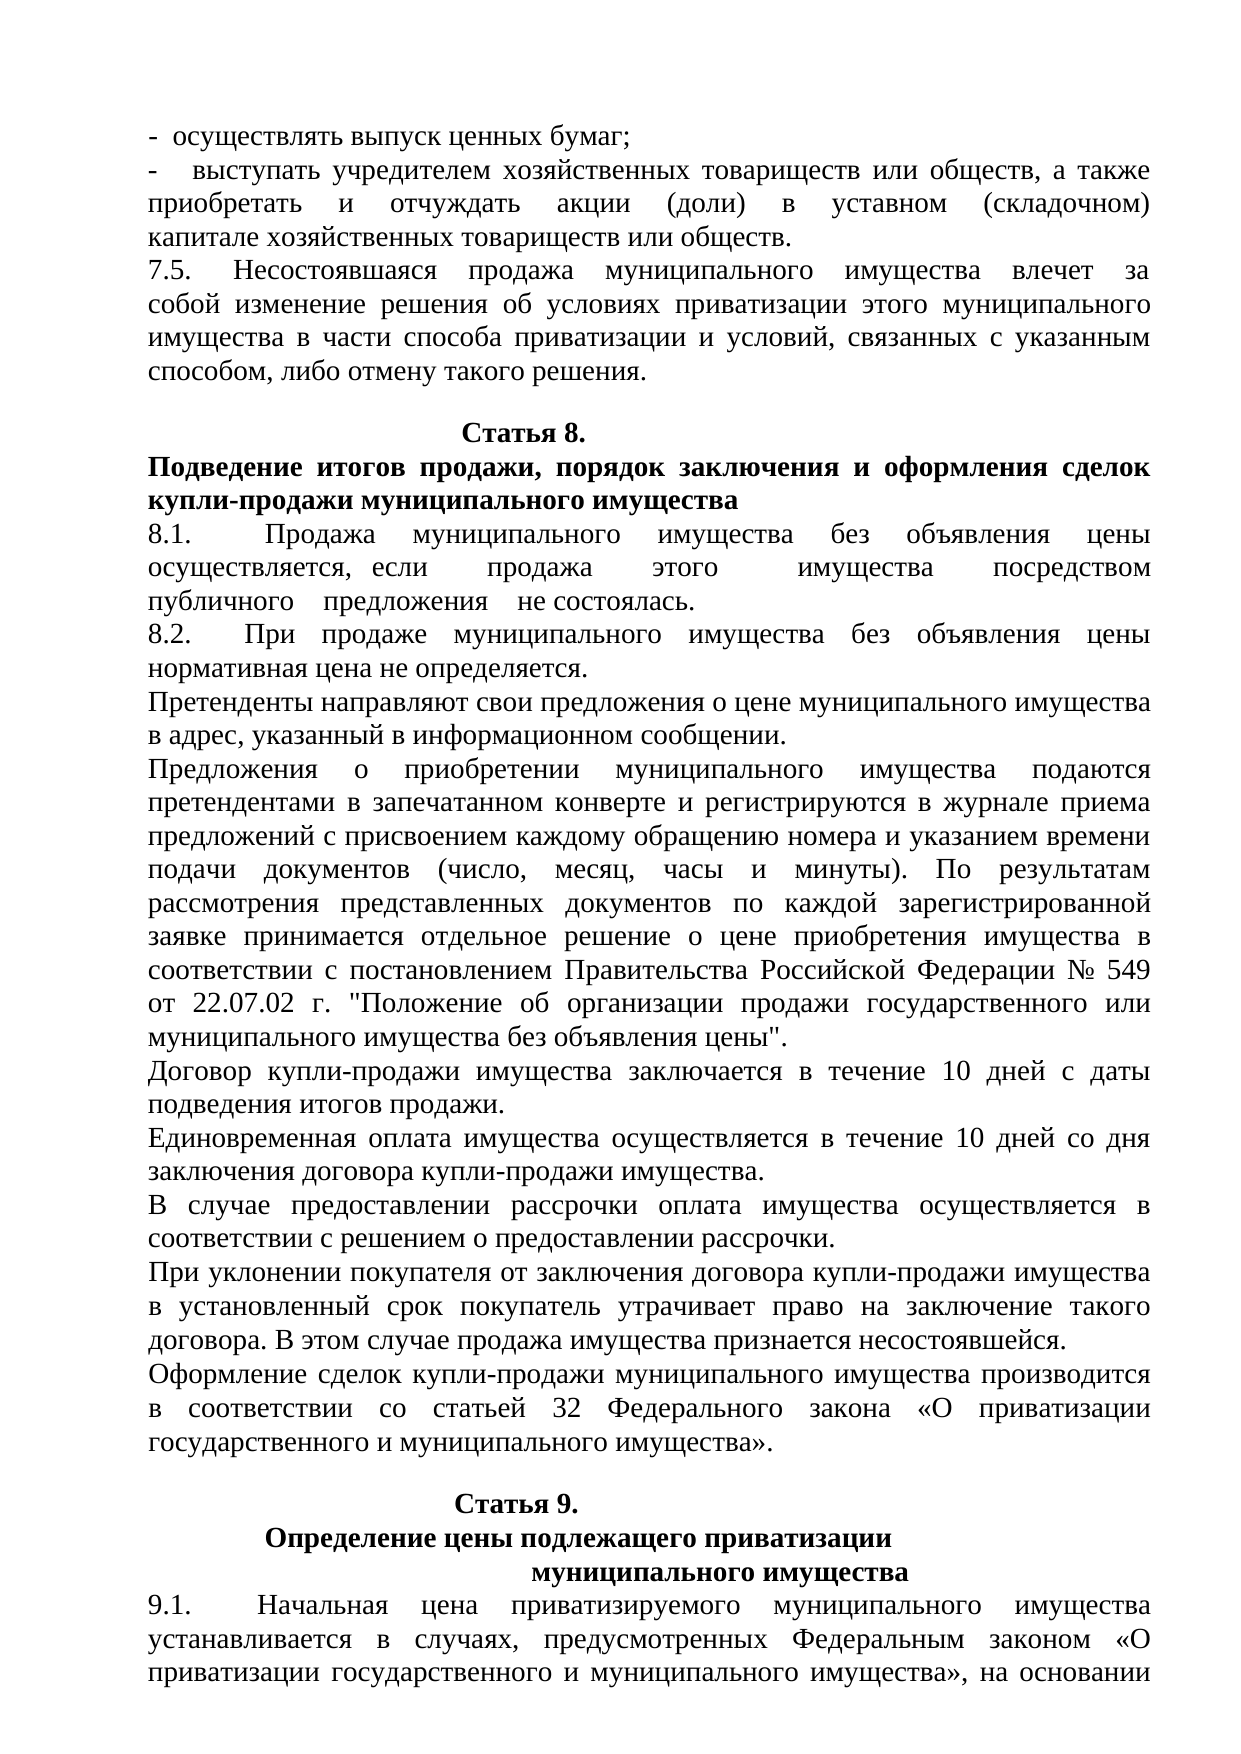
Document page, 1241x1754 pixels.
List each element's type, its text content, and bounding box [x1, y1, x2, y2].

text - выступать учредителем хозяйственных товариществ или обществ, а также приобретать и отчуждать акции (доли) в уставном (складочном) капитале хозяйственных товариществ или обществ. [148, 152, 1152, 252]
text При уклонении покупателя от заключения договора купли-продажи имущества в установленный срок покупатель утрачивает право на заключение такого договора. В этом случае продажа имущества признается несостоявшейся. [148, 1255, 1152, 1356]
text 7.5. Несостоявшаяся продажа муниципального имущества влечет за собой изменение решения об условиях приватизации этого муниципального имущества в части способа приватизации и условий, связанных с указанным способом, либо отмену такого решения. [148, 252, 1152, 387]
text Договор купли-продажи имущества заключается в течение 10 дней с даты подведения итогов продажи. [148, 1053, 1152, 1120]
text Статья 9. [148, 1487, 1152, 1520]
text Подведение итогов продажи, порядок заключения и оформления сделок купли-продажи муниципального имущества [148, 449, 1152, 516]
text 9.1. Начальная цена приватизируемого муниципального имущества устанавли­вается в случаях, предусмотренных Федеральным законом «О приватизации государственного и муниципального имущества», на основании [148, 1587, 1152, 1688]
text 8.2. При продаже муниципального имущества без объявления цены нормативная цена не определяется. [148, 617, 1152, 684]
text Единовременная оплата имущества осуществляется в течение 10 дней со дня заключения договора купли-продажи имущества. [148, 1120, 1152, 1187]
text Статья 8. [148, 415, 1152, 449]
text Претенденты направляют свои предложения о цене муниципального имущества в адрес, указанный в информационном сообщении. [148, 684, 1152, 751]
text 8.1. Продажа муниципального имущества без объявления цены осуществляется, если продажа этого имущества посредством публичного предложения не состоялась. [148, 516, 1152, 617]
text В случае предоставлении рассрочки оплата имущества осуществляется в соответствии с решением о предоставлении рассрочки. [148, 1187, 1152, 1254]
text Определение цены подлежащего приватизации муниципального имущества [148, 1520, 1152, 1587]
text - осуществлять выпуск ценных бумаг; [148, 118, 1152, 152]
text Оформление сделок купли-продажи муниципального имущества производится в соответствии со статьей 32 Федерального закона «О приватизации государственного и муниципального имущества». [148, 1357, 1152, 1458]
text Предложения о приобретении муниципального имущества подаются претендентами в запечатанном конверте и регистрируются в журнале приема предложений с присвоением каждому обращению номера и указанием времени подачи документов (число, месяц, часы и минуты). По результатам рассмотрения представленных документов по каждой зарегистрированной заявке принимается отдельное решение о цене приобретения имущества в соответствии с постановлением Правительства Российской Федерации № 549 от 22.07.02 г. "Положение об организации продажи государственного или муниципального имущества без объявления цены". [148, 751, 1152, 1053]
